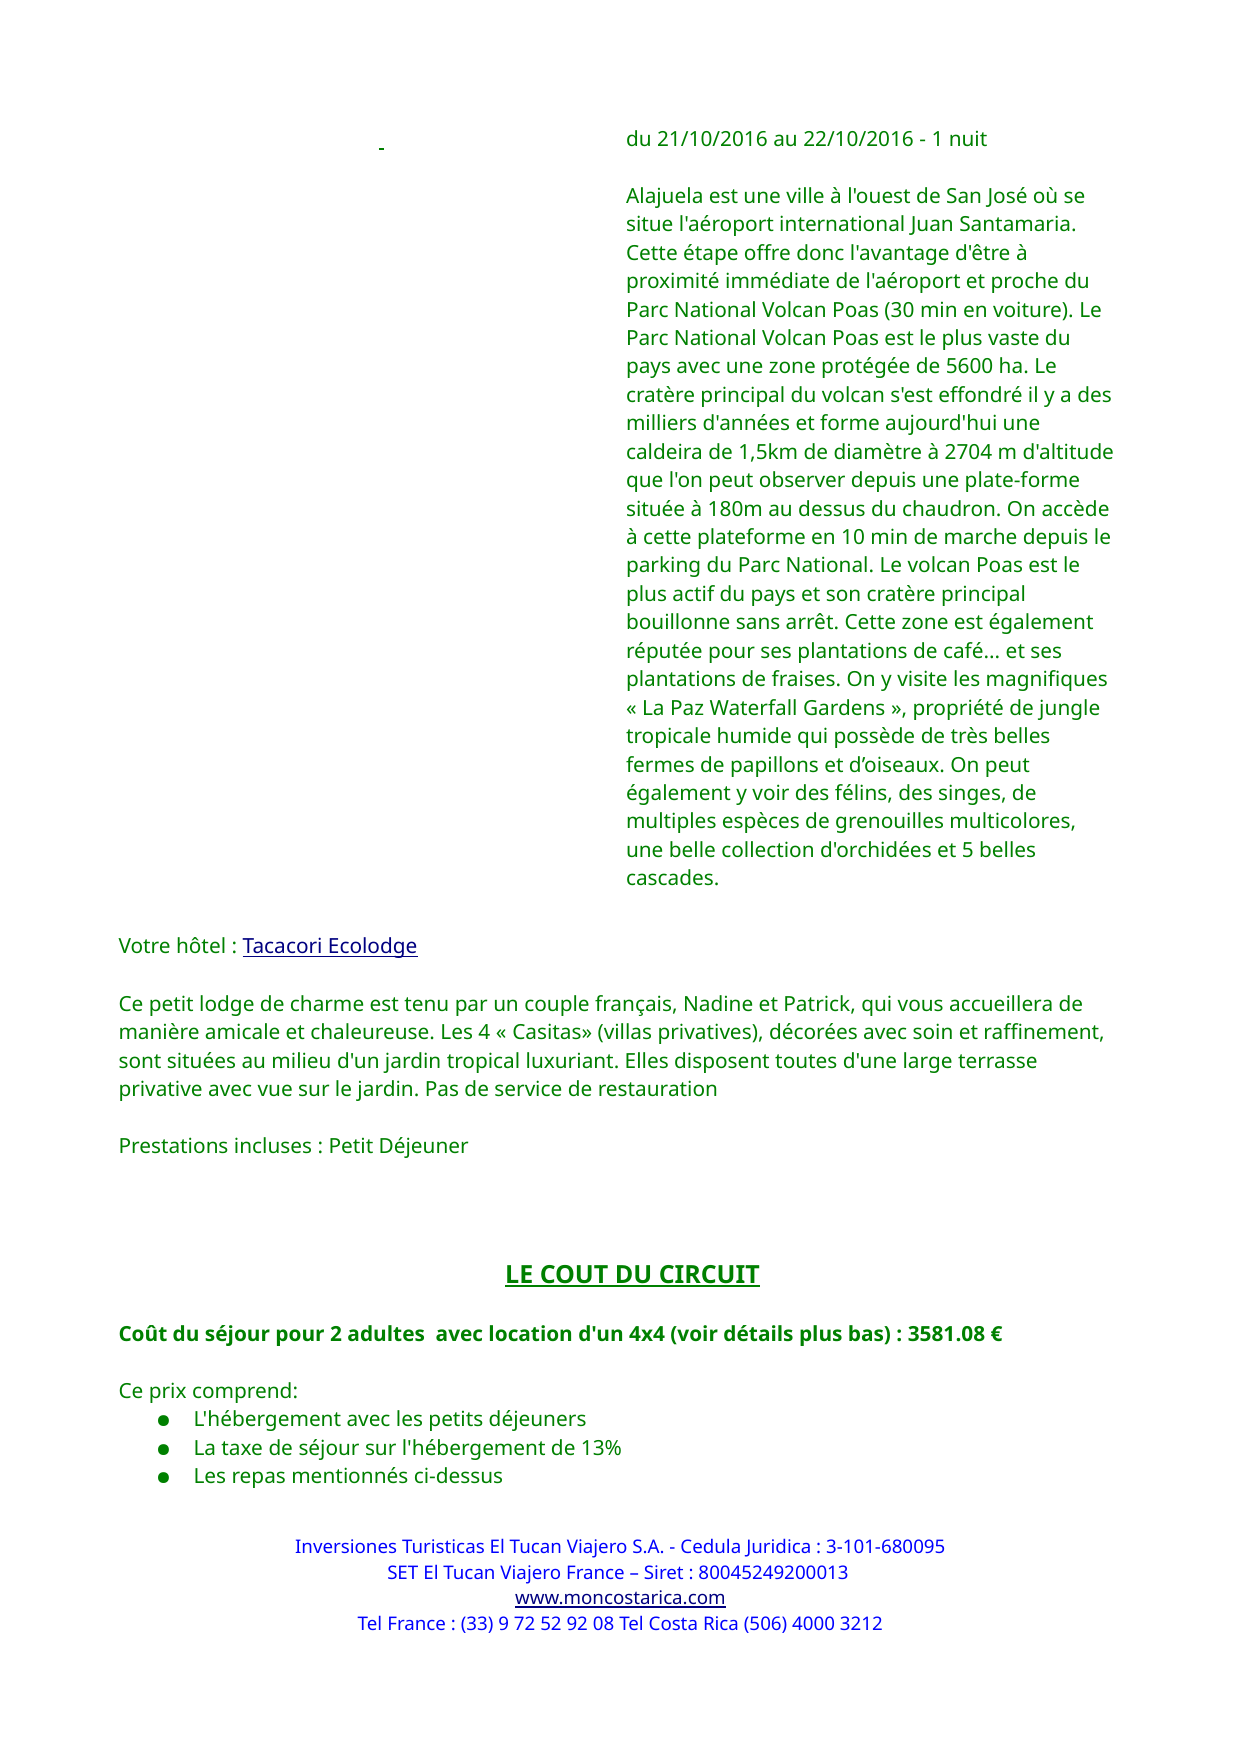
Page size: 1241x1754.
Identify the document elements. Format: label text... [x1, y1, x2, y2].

text Coût du séjour pour 2 adultes avec location d'un 4x4 (voir détails plus bas) : 3581.08 € [118, 1319, 1122, 1347]
text Votre hôtel : Tacacori Ecolodge [118, 932, 1122, 960]
table_header [118, 118, 620, 898]
list La taxe de séjour sur l'hébergement de 13% [156, 1433, 1122, 1461]
table_header du 21/10/2016 au 22/10/2016 - 1 nuit Alajuela est une ville à l'ouest de San José où se situe l'aéroport international Juan Santamaria. Cette étape offre donc l'avantage d'être à proximité immédiate de l'aéroport et proche du Parc National Volcan Poas (30 min en voiture). Le Parc National Volcan Poas est le plus vaste du pays avec une zone protégée de 5600 ha. Le cratère principal du volcan s'est effondré il y a des milliers d'années et forme aujourd'hui une caldeira de 1,5km de diamètre à 2704 m d'altitude que l'on peut observer depuis une plate-forme située à 180m au dessus du chaudron. On accède à cette plateforme en 10 min de marche depuis le parking du Parc National. Le volcan Poas est le plus actif du pays et son cratère principal bouillonne sans arrêt. Cette zone est également réputée pour ses plantations de café... et ses plantations de fraises. On y visite les magnifiques « La Paz Waterfall Gardens », propriété de jungle tropicale humide qui possède de très belles fermes de papillons et d’oiseaux. On peut également y voir des félins, des singes, de multiples espèces de grenouilles multicolores, une belle collection d'orchidées et 5 belles cascades. [620, 118, 1122, 898]
text Ce petit lodge de charme est tenu par un couple français, Nadine et Patrick, qui vous accueillera de manière amicale et chaleureuse. Les 4 « Casitas» (villas privatives), décorées avec soin et raffinement, sont situées au milieu d'un jardin tropical luxuriant. Elles disposent toutes d'une large terrasse privative avec vue sur le jardin. Pas de service de restauration [118, 989, 1122, 1103]
list Les repas mentionnés ci-dessus [156, 1461, 1122, 1489]
list L'hébergement avec les petits déjeuners [156, 1404, 1122, 1433]
text LE COUT DU CIRCUIT [118, 1256, 1146, 1290]
text Ce prix comprend: [118, 1376, 1122, 1404]
text Prestations incluses : Petit Déjeuner [118, 1131, 1122, 1160]
